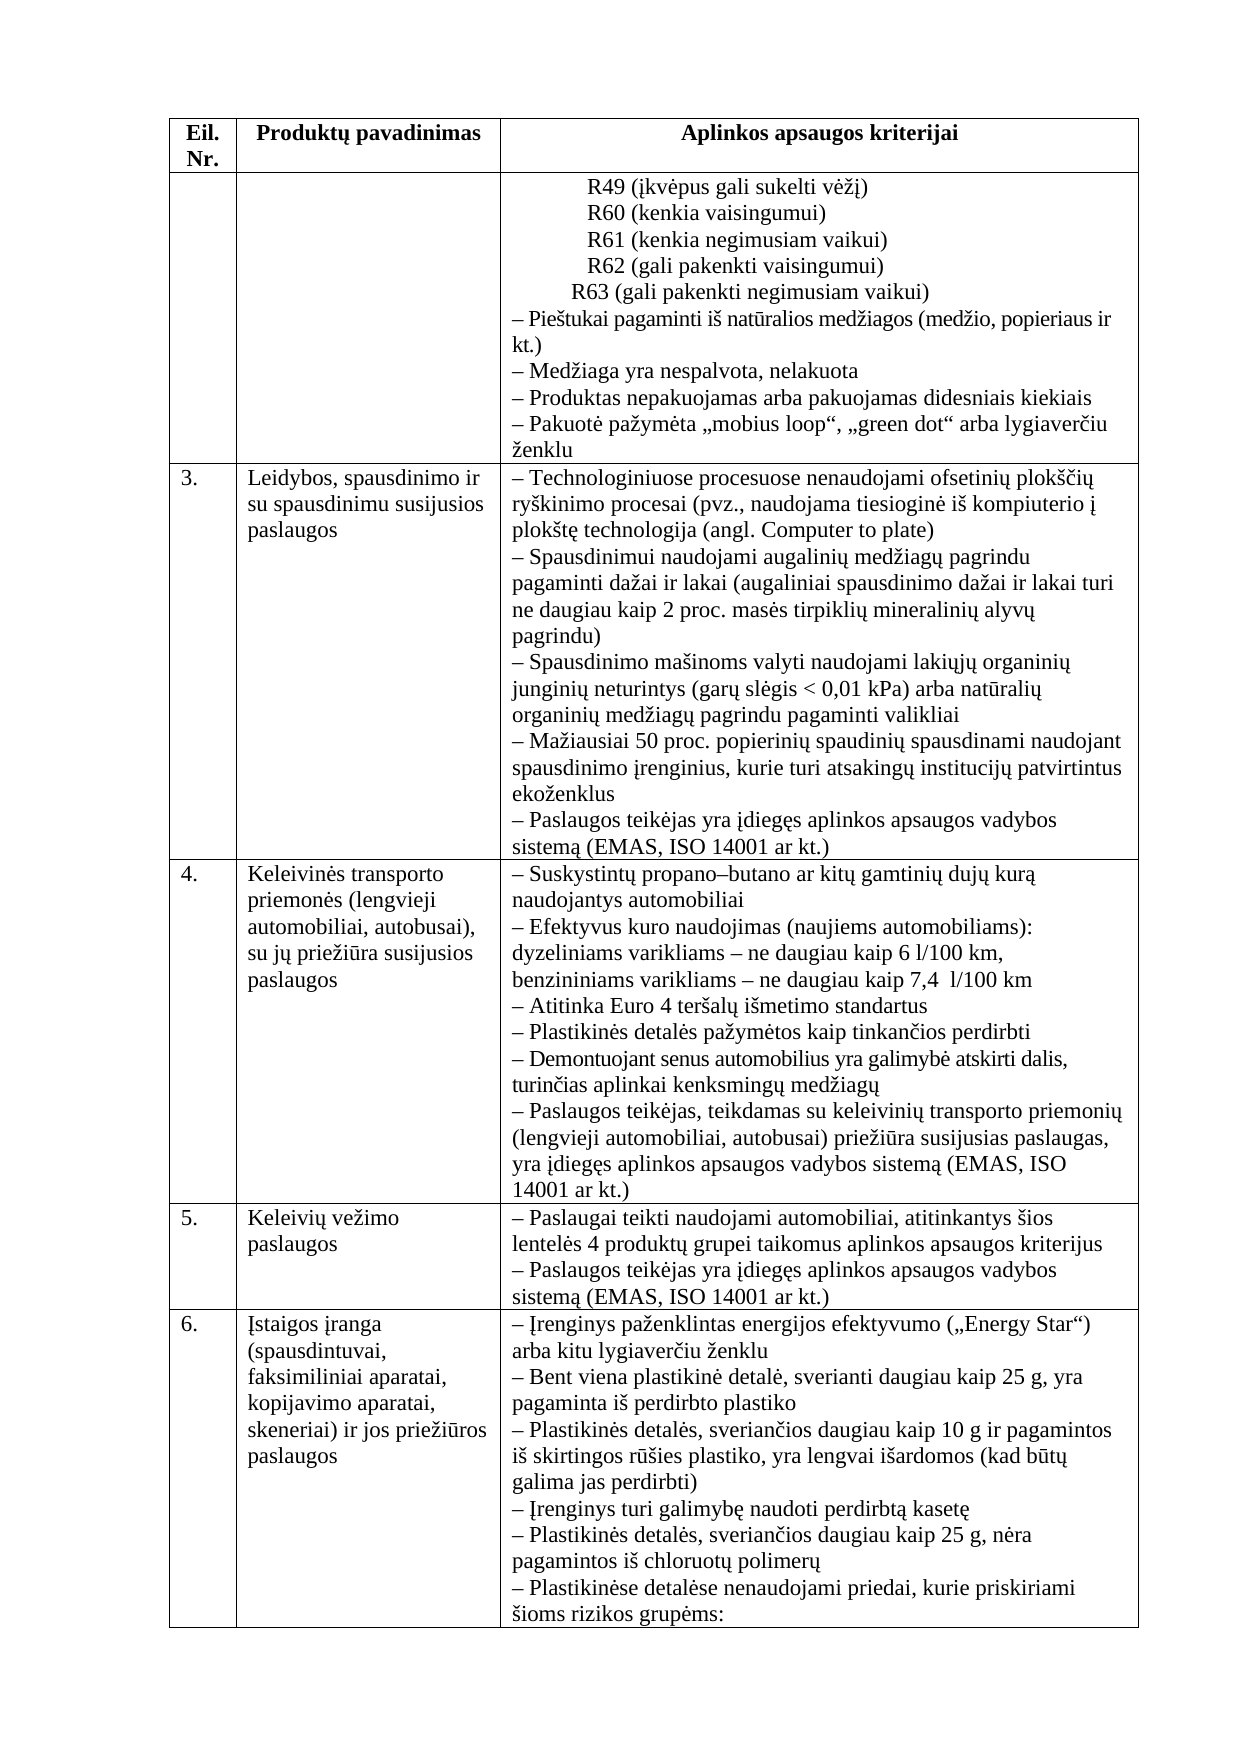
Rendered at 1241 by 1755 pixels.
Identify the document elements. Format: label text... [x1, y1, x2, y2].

table_cell Keleivių vežimo paslaugos [237, 1204, 500, 1309]
table_header Eil. Nr. [170, 119, 236, 172]
table_cell 4. [170, 860, 236, 1203]
table_cell 6. [170, 1310, 236, 1627]
table_cell – Suskystintų propano–butano ar kitų gamtinių dujų kurą naudojantys automobiliai – Efektyvus kuro naudojimas (naujiems automobiliams): dyzeliniams varikliams – ne daugiau kaip 6 l/100 km, benzininiams varikliams – ne daugiau kaip 7,4 l/100 km – Atitinka Euro 4 teršalų išmetimo standartus – Plastikinės detalės pažymėtos kaip tinkančios perdirbti – Demontuojant senus automobilius yra galimybė atskirti dalis, turinčias aplinkai kenksmingų medžiagų – Paslaugos teikėjas, teikdamas su keleivinių transporto priemonių (lengvieji automobiliai, autobusai) priežiūra susijusias paslaugas, yra įdiegęs aplinkos apsaugos vadybos sistemą (EMAS, ISO 14001 ar kt.) [501, 860, 1138, 1203]
table_cell Leidybos, spausdinimo ir su spausdinimu susijusios paslaugos [237, 464, 500, 859]
table_cell – Įrenginys paženklintas energijos efektyvumo („Energy Star“) arba kitu lygiaverčiu ženklu – Bent viena plastikinė detalė, sverianti daugiau kaip 25 g, yra pagaminta iš perdirbto plastiko – Plastikinės detalės, sveriančios daugiau kaip 10 g ir pagamintos iš skirtingos rūšies plastiko, yra lengvai išardomos (kad būtų galima jas perdirbti) – Įrenginys turi galimybę naudoti perdirbtą kasetę – Plastikinės detalės, sveriančios daugiau kaip 25 g, nėra pagamintos iš chloruotų polimerų – Plastikinėse detalėse nenaudojami priedai, kurie priskiriami šioms rizikos grupėms: [501, 1310, 1138, 1627]
table_cell [170, 173, 236, 463]
table_cell Įstaigos įranga (spausdintuvai, faksimiliniai aparatai, kopijavimo aparatai, skeneriai) ir jos priežiūros paslaugos [237, 1310, 500, 1627]
table_cell [237, 173, 500, 463]
table_cell – Technologiniuose procesuose nenaudojami ofsetinių plokščių ryškinimo procesai (pvz., naudojama tiesioginė iš kompiuterio į plokštę technologija (angl. Computer to plate) – Spausdinimui naudojami augalinių medžiagų pagrindu pagaminti dažai ir lakai (augaliniai spausdinimo dažai ir lakai turi ne daugiau kaip 2 proc. masės tirpiklių mineralinių alyvų pagrindu) – Spausdinimo mašinoms valyti naudojami lakiųjų organinių junginių neturintys (garų slėgis < 0,01 kPa) arba natūralių organinių medžiagų pagrindu pagaminti valikliai – Mažiausiai 50 proc. popierinių spaudinių spausdinami naudojant spausdinimo įrenginius, kurie turi atsakingų institucijų patvirtintus ekoženklus – Paslaugos teikėjas yra įdiegęs aplinkos apsaugos vadybos sistemą (EMAS, ISO 14001 ar kt.) [501, 464, 1138, 859]
table_cell 5. [170, 1204, 236, 1309]
table_cell 3. [170, 464, 236, 859]
table_header Produktų pavadinimas [237, 119, 500, 172]
table_cell Keleivinės transporto priemonės (lengvieji automobiliai, autobusai), su jų priežiūra susijusios paslaugos [237, 860, 500, 1203]
table_cell R49 (įkvėpus gali sukelti vėžį) R60 (kenkia vaisingumui) R61 (kenkia negimusiam vaikui) R62 (gali pakenkti vaisingumui) R63 (gali pakenkti negimusiam vaikui) – Pieštukai pagaminti iš natūralios medžiagos (medžio, popieriaus ir kt.) – Medžiaga yra nespalvota, nelakuota – Produktas nepakuojamas arba pakuojamas didesniais kiekiais – Pakuotė pažymėta „mobius loop“, „green dot“ arba lygiaverčiu ženklu [501, 173, 1138, 463]
table_header Aplinkos apsaugos kriterijai [501, 119, 1138, 172]
table_cell – Paslaugai teikti naudojami automobiliai, atitinkantys šios lentelės 4 produktų grupei taikomus aplinkos apsaugos kriterijus – Paslaugos teikėjas yra įdiegęs aplinkos apsaugos vadybos sistemą (EMAS, ISO 14001 ar kt.) [501, 1204, 1138, 1309]
